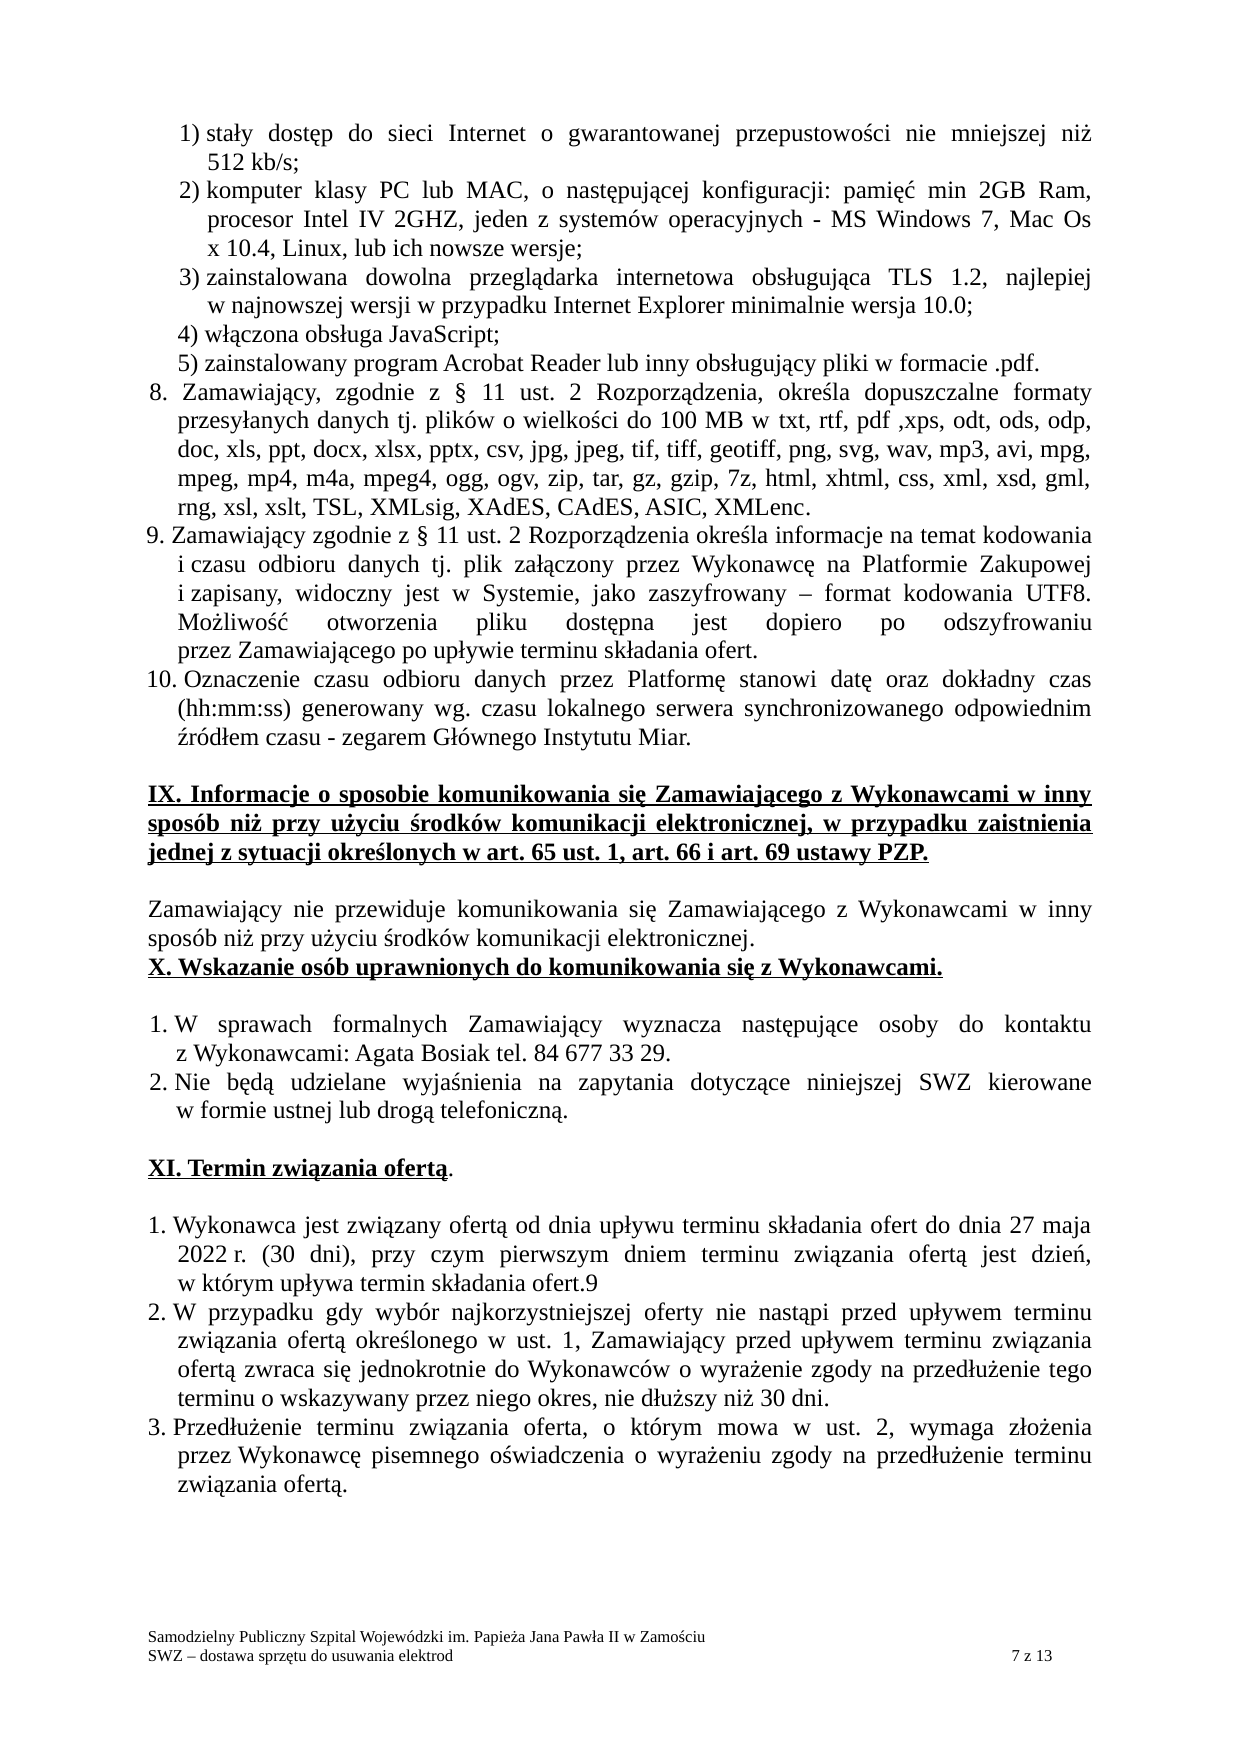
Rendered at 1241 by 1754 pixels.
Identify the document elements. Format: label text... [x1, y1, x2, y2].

list zainstalowana dowolna przeglądarka internetowa obsługująca TLS 1.2, najlepiej w najnowszej wersji w przypadku Internet Explorer minimalnie wersja 10.0; [179, 262, 1093, 319]
list W sprawach formalnych Zamawiający wyznacza następujące osoby do kontaktu z Wykonawcami: Agata Bosiak tel. 84 677 33 29. [149, 1009, 1093, 1067]
text 8. Zamawiający, zgodnie z § 11 ust. 2 Rozporządzenia, określa dopuszczalne formaty przesyłanych danych tj. plików o wielkości do 100 MB w txt, rtf, pdf ,xps, odt, ods, odp, doc, xls, ppt, docx, xlsx, pptx, csv, jpg, jpeg, tif, tiff, geotiff, png, svg, wav, mp3, avi, mpg, mpeg, mp4, m4a, mpeg4, ogg, ogv, zip, tar, gz, gzip, 7z, html, xhtml, css, xml, xsd, gml, rng, xsl, xslt, TSL, XMLsig, XAdES, CAdES, ASIC, XMLenc. [149, 377, 1093, 521]
text XI. Termin związania ofertą. [148, 1153, 1093, 1182]
list Nie będą udzielane wyjaśnienia na zapytania dotyczące niniejszej SWZ kierowane w formie ustnej lub drogą telefoniczną. [149, 1067, 1093, 1124]
list włączona obsługa JavaScript; [177, 319, 1093, 348]
list Oznaczenie czasu odbioru danych przez Platformę stanowi datę oraz dokładny czas (hh:mm:ss) generowany wg. czasu lokalnego serwera synchronizowanego odpowiednim źródłem czasu - zegarem Głównego Instytutu Miar. [146, 664, 1093, 751]
list Przedłużenie terminu związania oferta, o którym mowa w ust. 2, wymaga złożenia przez Wykonawcę pisemnego oświadczenia o wyrażeniu zgody na przedłużenie terminu związania ofertą. [148, 1412, 1093, 1498]
text Zamawiający nie przewiduje komunikowania się Zamawiającego z Wykonawcami w inny sposób niż przy użyciu środków komunikacji elektronicznej. [148, 894, 1093, 952]
list stały dostęp do sieci Internet o gwarantowanej przepustowości nie mniejszej niż 512 kb/s; [179, 118, 1093, 176]
text jednej z sytuacji określonych w art. 65 ust. 1, art. 66 i art. 69 ustawy PZP. [148, 834, 1093, 866]
list komputer klasy PC lub MAC, o następującej konfiguracji: pamięć min 2GB Ram, procesor Intel IV 2GHZ, jeden z systemów operacyjnych - MS Windows 7, Mac Os x 10.4, Linux, lub ich nowsze wersje; [179, 176, 1093, 262]
list Zamawiający zgodnie z § 11 ust. 2 Rozporządzenia określa informacje na temat kodowania i czasu odbioru danych tj. plik załączony przez Wykonawcę na Platformie Zakupowej i zapisany, widoczny jest w Systemie, jako zaszyfrowany – format kodowania UTF8. Możliwość otworzenia pliku dostępna jest dopiero po odszyfrowaniu przez Zamawiającego po upływie terminu składania ofert. [146, 521, 1093, 664]
text IX. Informacje o sposobie komunikowania się Zamawiającego z Wykonawcami w inny sposób niż przy użyciu środków komunikacji elektronicznej, w przypadku zaistnienia [148, 779, 1093, 833]
list Wykonawca jest związany ofertą od dnia upływu terminu składania ofert do dnia 27 maja 2022 r. (30 dni), przy czym pierwszym dniem terminu związania ofertą jest dzień, w którym upływa termin składania ofert.9 [148, 1211, 1093, 1297]
text X. Wskazanie osób uprawnionych do komunikowania się z Wykonawcami. [148, 952, 1093, 981]
list W przypadku gdy wybór najkorzystniejszej oferty nie nastąpi przed upływem terminu związania ofertą określonego w ust. 1, Zamawiający przed upływem terminu związania ofertą zwraca się jednokrotnie do Wykonawców o wyrażenie zgody na przedłużenie tego terminu o wskazywany przez niego okres, nie dłuższy niż 30 dni. [148, 1297, 1093, 1412]
list zainstalowany program Acrobat Reader lub inny obsługujący pliki w formacie .pdf. [177, 348, 1093, 377]
